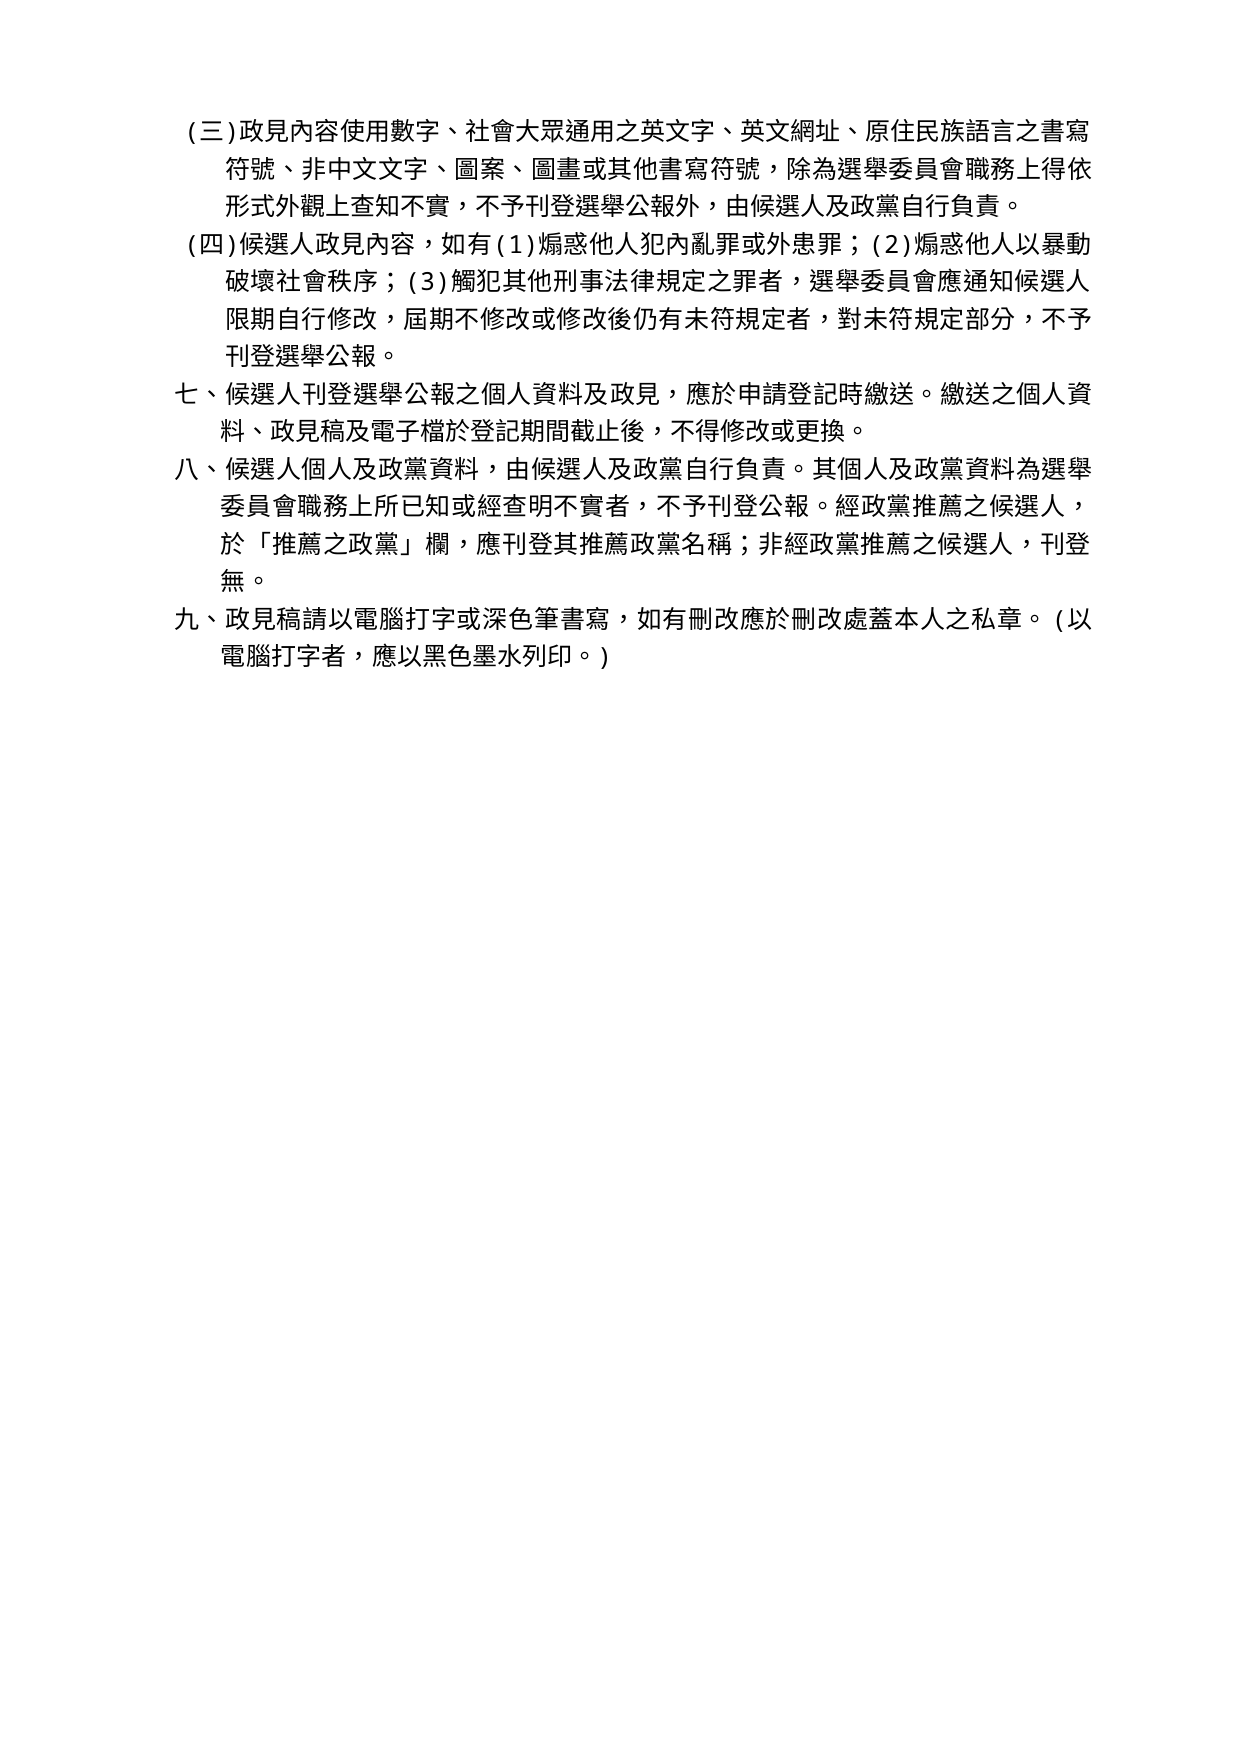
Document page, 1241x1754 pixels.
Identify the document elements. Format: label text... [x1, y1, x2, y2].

text 七、候選人刊登選舉公報之個人資料及政見，應於申請登記時繳送。繳送之個人資料、政見稿及電子檔於登記期間截止後，不得修改或更換。 [174, 373, 1092, 448]
text 九、政見稿請以電腦打字或深色筆書寫，如有刪改應於刪改處蓋本人之私章。(以電腦打字者，應以黑色墨水列印。) [174, 598, 1092, 673]
text 八、候選人個人及政黨資料，由候選人及政黨自行負責。其個人及政黨資料為選舉委員會職務上所已知或經查明不實者，不予刊登公報。經政黨推薦之候選人，於「推薦之政黨」欄，應刊登其推薦政黨名稱；非經政黨推薦之候選人，刊登無。 [174, 448, 1092, 598]
text (三)政見內容使用數字、社會大眾通用之英文字、英文網址、原住民族語言之書寫符號、非中文文字、圖案、圖畫或其他書寫符號，除為選舉委員會職務上得依形式外觀上查知不實，不予刊登選舉公報外，由候選人及政黨自行負責。 [184, 111, 1092, 223]
text (四)候選人政見內容，如有(1)煽惑他人犯內亂罪或外患罪；(2)煽惑他人以暴動破壞社會秩序；(3)觸犯其他刑事法律規定之罪者，選舉委員會應通知候選人限期自行修改，屆期不修改或修改後仍有未符規定者，對未符規定部分，不予刊登選舉公報。 [184, 223, 1092, 373]
